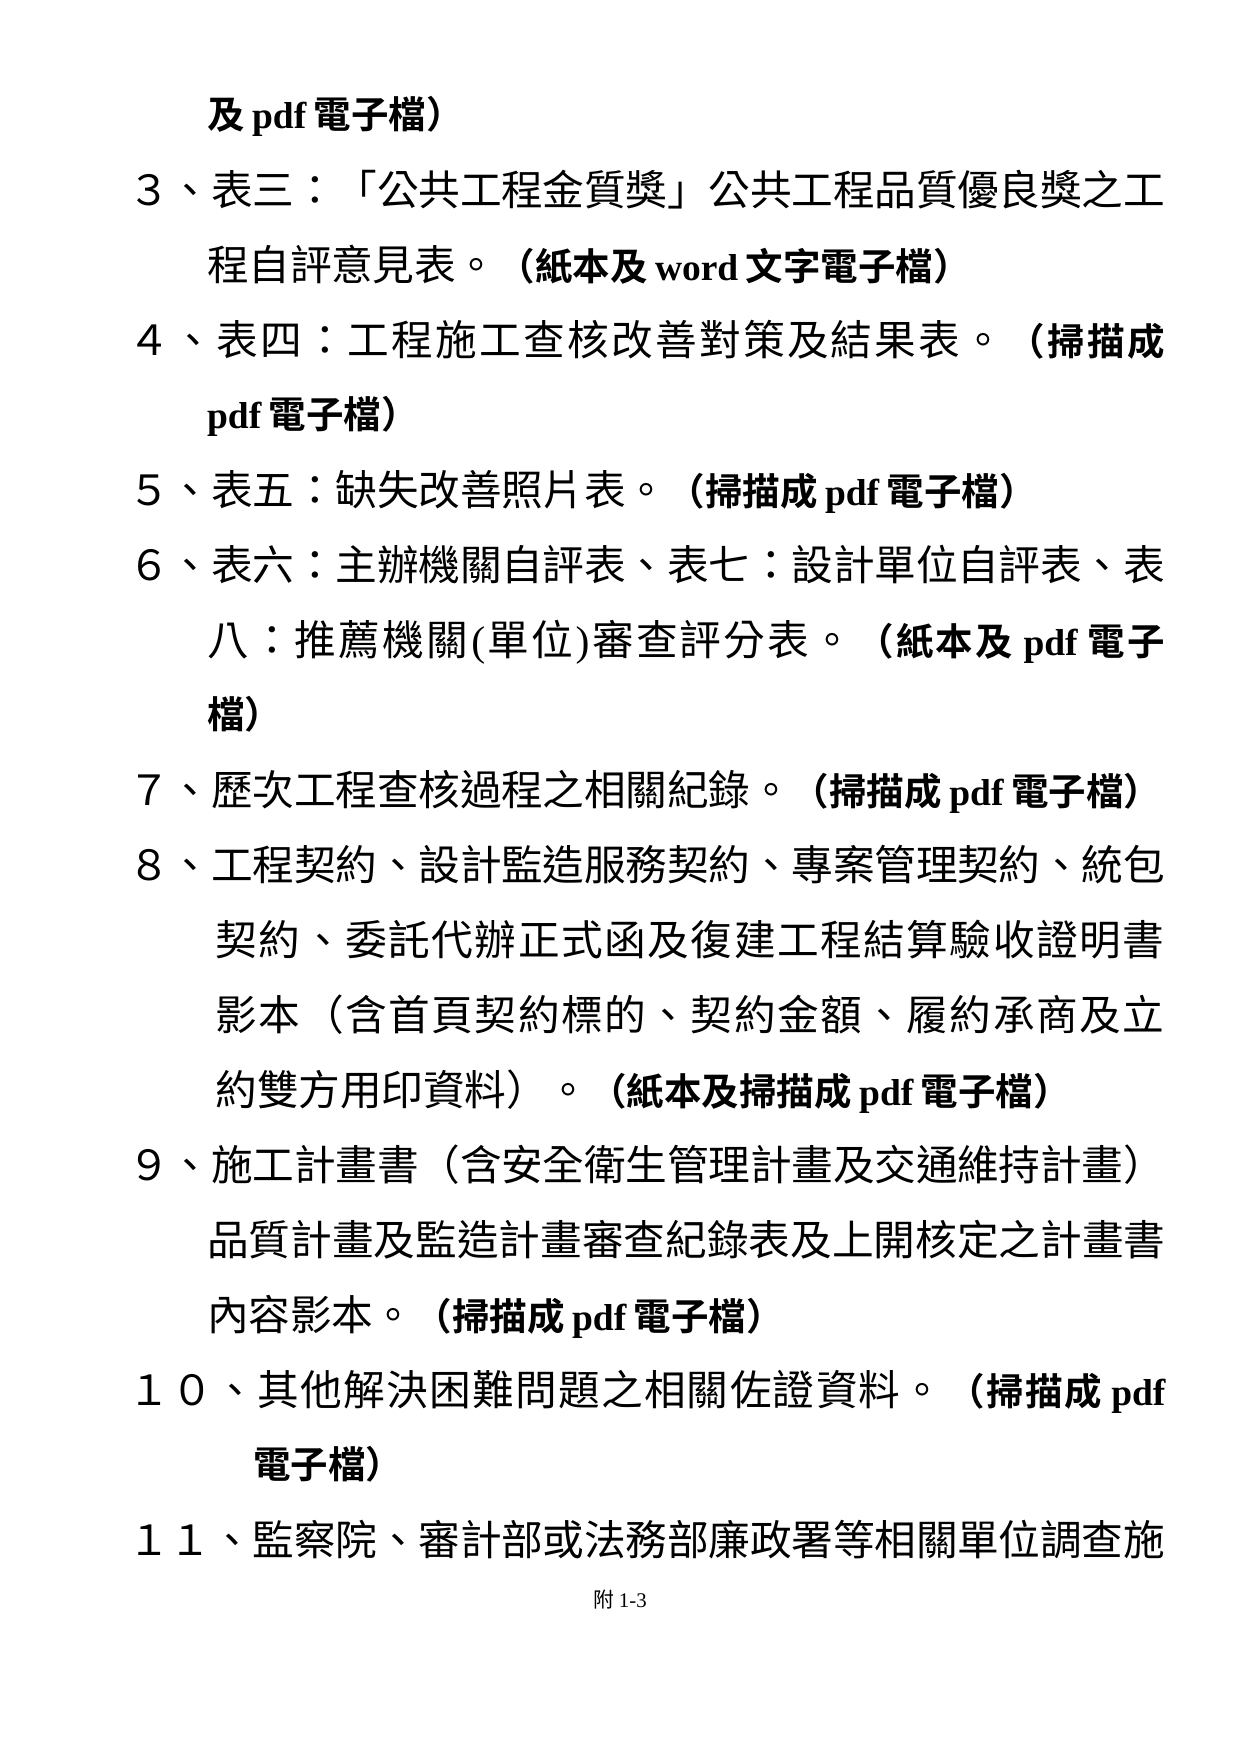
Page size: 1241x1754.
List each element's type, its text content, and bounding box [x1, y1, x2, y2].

text ６、表六：主辦機關自評表、表七：設計單位自評表、表八：推薦機關(單位)審查評分表。（紙本及pdf電子檔） [128, 525, 1165, 750]
text １１、監察院、審計部或法務部廉政署等相關單位調查施 [128, 1500, 1165, 1575]
text ８、工程契約、設計監造服務契約、專案管理契約、統包契約、委託代辦正式函及復建工程結算驗收證明書影本（含首頁契約標的、契約金額、履約承商及立約雙方用印資料）。（紙本及掃描成pdf電子檔） [128, 825, 1165, 1125]
text ５、表五：缺失改善照片表。（掃描成pdf電子檔） [128, 450, 1165, 525]
text ７、歷次工程查核過程之相關紀錄。（掃描成pdf電子檔） [128, 750, 1165, 825]
text ９、施工計畫書（含安全衛生管理計畫及交通維持計畫）、品質計畫及監造計畫審查紀錄表及上開核定之計畫書內容影本。（掃描成pdf電子檔） [128, 1125, 1165, 1350]
text ３、表三：「公共工程金質獎」公共工程品質優良獎之工程自評意見表。（紙本及word文字電子檔） [128, 150, 1165, 300]
text 及pdf電子檔） [128, 75, 1165, 150]
text ４、表四：工程施工查核改善對策及結果表。（掃描成pdf電子檔） [128, 300, 1165, 450]
text １０、其他解決困難問題之相關佐證資料。（掃描成pdf電子檔） [128, 1350, 1165, 1500]
